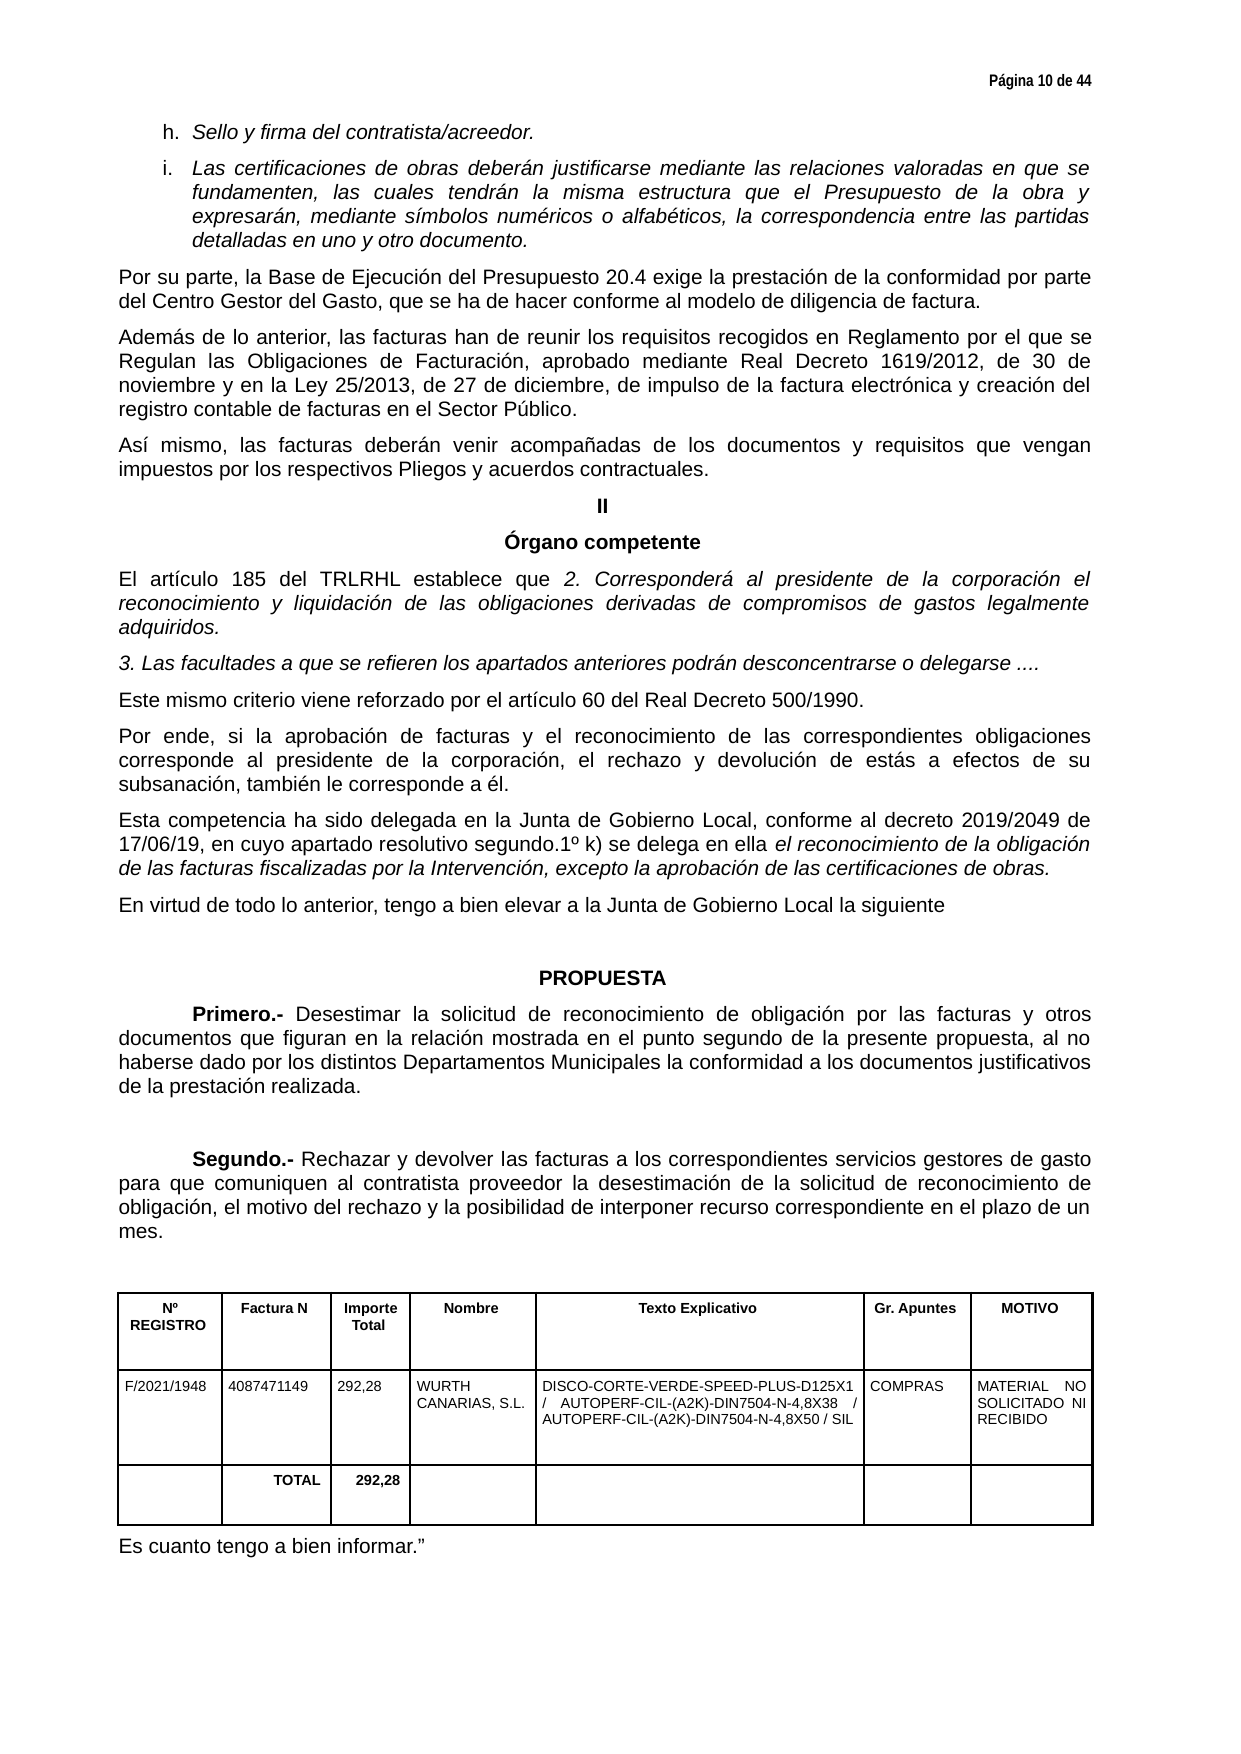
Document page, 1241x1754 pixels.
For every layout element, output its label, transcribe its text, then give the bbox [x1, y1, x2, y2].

text Primero.- Desestimar la solicitud de reconocimiento de obligación por las facturas y otros documentos que figuran en la relación mostrada en el punto segundo de la presente propuesta, al no haberse dado por los distintos Departamentos Municipales la conformidad a los documentos justificativos de la prestación realizada. [118, 1002, 1092, 1098]
table_header Nº REGISTRO [119, 1294, 221, 1369]
list Las certificaciones de obras deberán justificarse mediante las relaciones valoradas en que se fundamenten, las cuales tendrán la misma estructura que el Presupuesto de la obra y expresarán, mediante símbolos numéricos o alfabéticos, la correspondencia entre las partidas detalladas en uno y otro documento. [162, 156, 1092, 252]
table_cell [119, 1466, 221, 1524]
table_cell [972, 1466, 1091, 1524]
table_cell MATERIAL NO SOLICITADO NI RECIBIDO [972, 1371, 1091, 1463]
table_cell [865, 1466, 970, 1524]
table_header Nombre [411, 1294, 535, 1369]
text Segundo.- Rechazar y devolver las facturas a los correspondientes servicios gestores de gasto para que comuniquen al contratista proveedor la desestimación de la solicitud de reconocimiento de obligación, el motivo del rechazo y la posibilidad de interponer recurso correspondiente en el plazo de un mes. [118, 1147, 1092, 1243]
table_cell DISCO-CORTE-VERDE-SPEED-PLUS-D125X1 / AUTOPERF-CIL-(A2K)-DIN7504-N-4,8X38 / AUTOPERF-CIL-(A2K)-DIN7504-N-4,8X50 / SIL [537, 1371, 863, 1463]
table_cell 292,28 [332, 1371, 409, 1463]
text El artículo 185 del TRLRHL establece que 2. Corresponderá al presidente de la corporación el reconocimiento y liquidación de las obligaciones derivadas de compromisos de gastos legalmente adquiridos. [118, 567, 1092, 638]
text Por ende, si la aprobación de facturas y el reconocimiento de las correspondientes obligaciones corresponde al presidente de la corporación, el rechazo y devolución de estás a efectos de su subsanación, también le corresponde a él. [118, 724, 1092, 796]
text Además de lo anterior, las facturas han de reunir los requisitos recogidos en Reglamento por el que se Regulan las Obligaciones de Facturación, aprobado mediante Real Decreto 1619/2012, de 30 de noviembre y en la Ley 25/2013, de 27 de diciembre, de impulso de la factura electrónica y creación del registro contable de facturas en el Sector Público. [118, 325, 1092, 421]
text 3. Las facultades a que se refieren los apartados anteriores podrán desconcentrarse o delegarse .... [118, 651, 1092, 675]
text Órgano competente [118, 530, 1092, 554]
table_header Gr. Apuntes [865, 1294, 970, 1369]
table_cell TOTAL [223, 1466, 330, 1524]
text En virtud de todo lo anterior, tengo a bien elevar a la Junta de Gobierno Local la siguiente [118, 893, 1092, 917]
table_header Factura N [223, 1294, 330, 1369]
text Esta competencia ha sido delegada en la Junta de Gobierno Local, conforme al decreto 2019/2049 de 17/06/19, en cuyo apartado resolutivo segundo.1º k) se delega en ella el reconocimiento de la obligación de las facturas fiscalizadas por la Intervención, excepto la aprobación de las certificaciones de obras. [118, 808, 1092, 880]
table_cell F/2021/1948 [119, 1371, 221, 1463]
text Así mismo, las facturas deberán venir acompañadas de los documentos y requisitos que vengan impuestos por los respectivos Pliegos y acuerdos contractuales. [118, 433, 1092, 481]
table_cell WURTH CANARIAS, S.L. [411, 1371, 535, 1463]
table_header Importe Total [332, 1294, 409, 1369]
text Por su parte, la Base de Ejecución del Presupuesto 20.4 exige la prestación de la conformidad por parte del Centro Gestor del Gasto, que se ha de hacer conforme al modelo de diligencia de factura. [118, 264, 1092, 312]
table_cell [411, 1466, 535, 1524]
table_cell 4087471149 [223, 1371, 330, 1463]
text Este mismo criterio viene reforzado por el artículo 60 del Real Decreto 500/1990. [118, 687, 1092, 711]
text PROPUESTA [118, 966, 1092, 989]
table_header MOTIVO [972, 1294, 1091, 1369]
table_cell COMPRAS [865, 1371, 970, 1463]
table_cell [537, 1466, 863, 1524]
text II [118, 494, 1092, 518]
text Es cuanto tengo a bien informar.” [118, 1526, 1092, 1560]
table_header Texto Explicativo [537, 1294, 863, 1369]
list Sello y firma del contratista/acreedor. [162, 120, 1092, 144]
table_cell 292,28 [332, 1466, 409, 1524]
